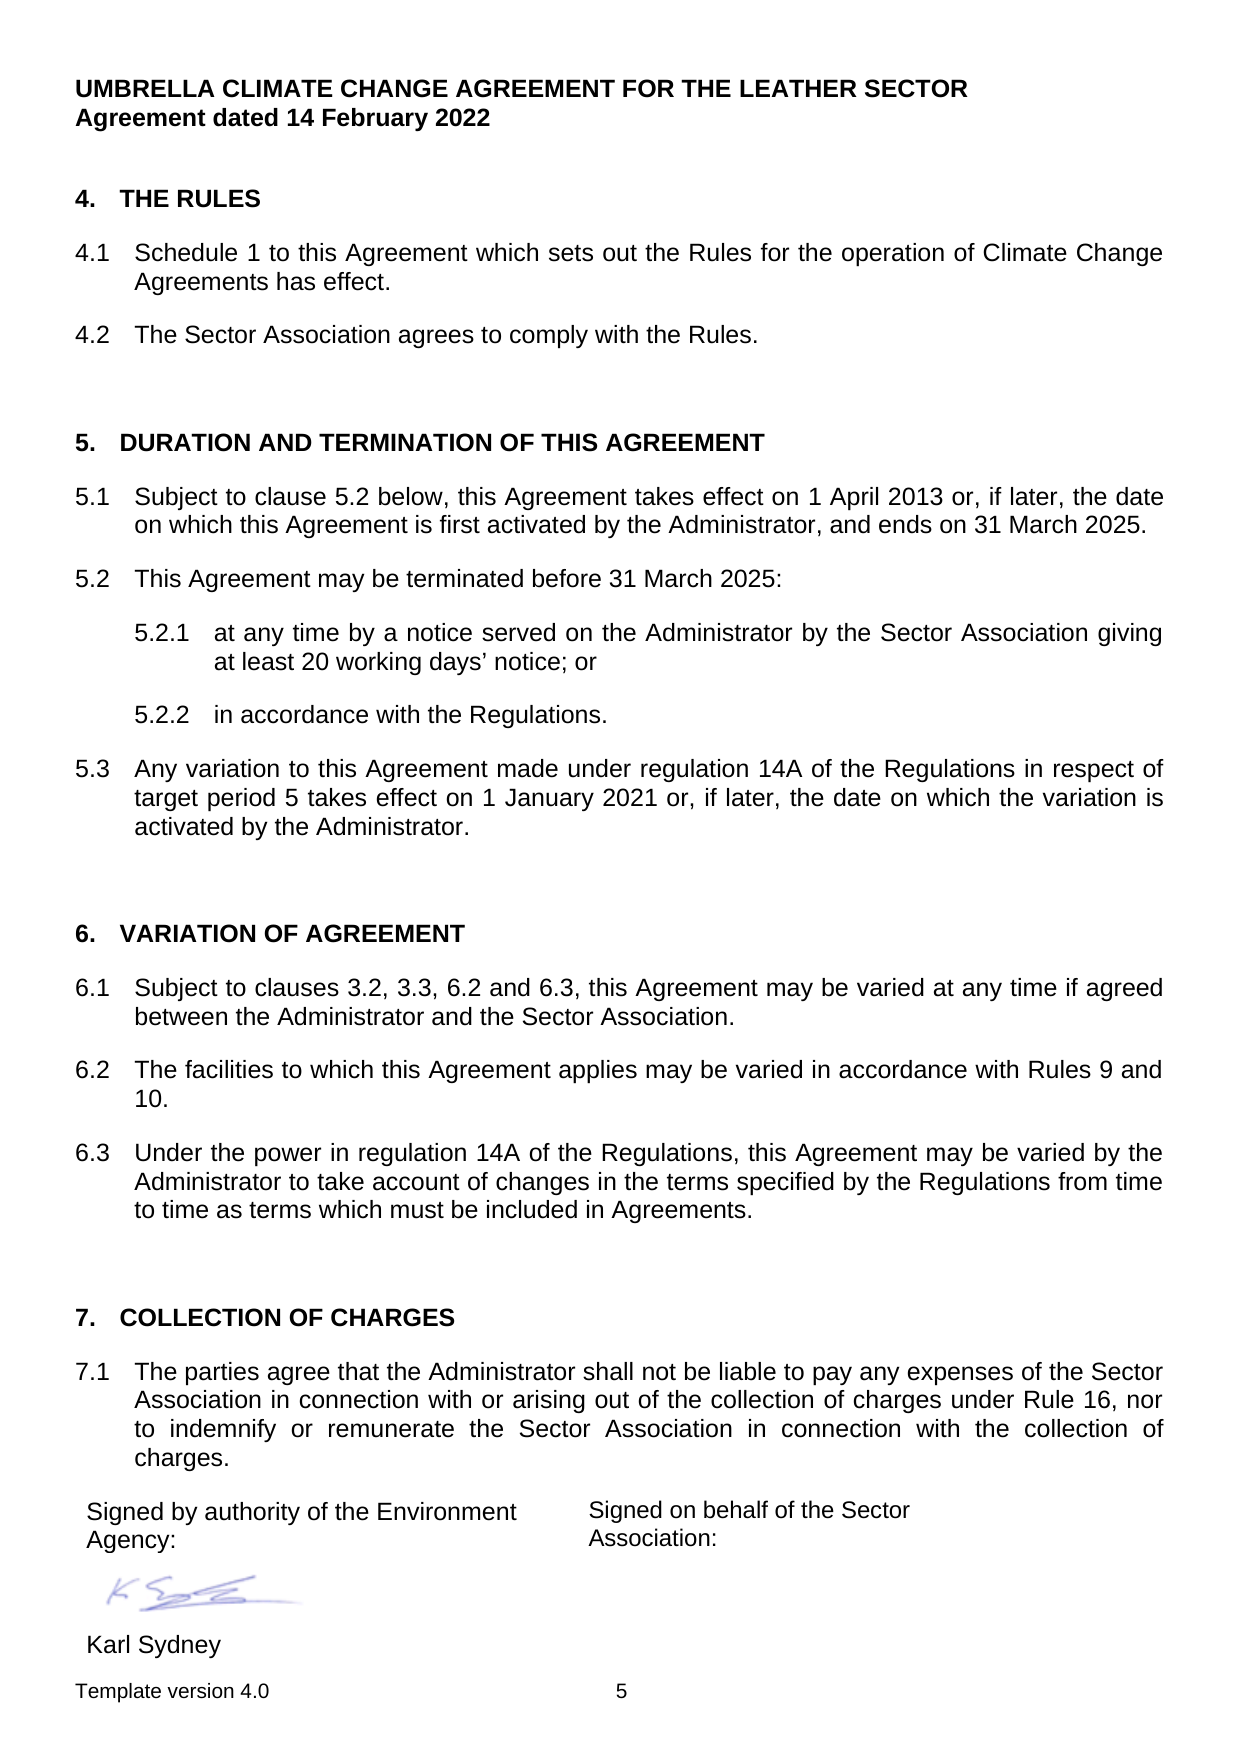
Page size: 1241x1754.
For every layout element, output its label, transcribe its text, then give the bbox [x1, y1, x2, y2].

list The parties agree that the Administrator shall not be liable to pay any expenses of the Sector Association in connection with or arising out of the collection of charges under Rule 16, nor to indemnify or remunerate the Sector Association in connection with the collection of charges. [75, 1356, 1165, 1471]
list The Sector Association agrees to comply with the Rules. [75, 320, 1165, 349]
table_cell Karl Sydney [75, 1554, 577, 1659]
list Any variation to this Agreement made under regulation 14A of the Regulations in respect of target period 5 takes effect on 1 January 2021 or, if later, the date on which the variation is activated by the Administrator. [75, 754, 1165, 840]
list COLLECTION OF CHARGES [75, 1303, 1165, 1331]
table_cell [577, 1554, 1029, 1659]
list at any time by a notice served on the Administrator by the Sector Association giving at least 20 working days’ notice; or [134, 618, 1165, 675]
list THE RULES [75, 184, 1165, 213]
list The facilities to which this Agreement applies may be varied in accordance with Rules 9 and 10. [75, 1055, 1165, 1113]
list Subject to clause 5.2 below, this Agreement takes effect on 1 April 2013 or, if later, the date on which this Agreement is first activated by the Administrator, and ends on 31 March 2025. [75, 481, 1165, 539]
table_header Signed on behalf of the Sector Association: [577, 1496, 1029, 1554]
list Subject to clauses 3.2, 3.3, 6.2 and 6.3, this Agreement may be varied at any time if agreed between the Administrator and the Sector Association. [75, 973, 1165, 1030]
list in accordance with the Regulations. [134, 700, 1165, 729]
list Schedule 1 to this Agreement which sets out the Rules for the operation of Climate Change Agreements has effect. [75, 238, 1165, 295]
list VARIATION OF AGREEMENT [75, 919, 1165, 948]
list DURATION AND TERMINATION OF THIS AGREEMENT [75, 428, 1165, 456]
list Under the power in regulation 14A of the Regulations, this Agreement may be varied by the Administrator to take account of changes in the terms specified by the Regulations from time to time as terms which must be included in Agreements. [75, 1138, 1165, 1224]
list This Agreement may be terminated before 31 March 2025: [75, 564, 1165, 593]
table_header Signed by authority of the Environment Agency: [75, 1496, 577, 1554]
